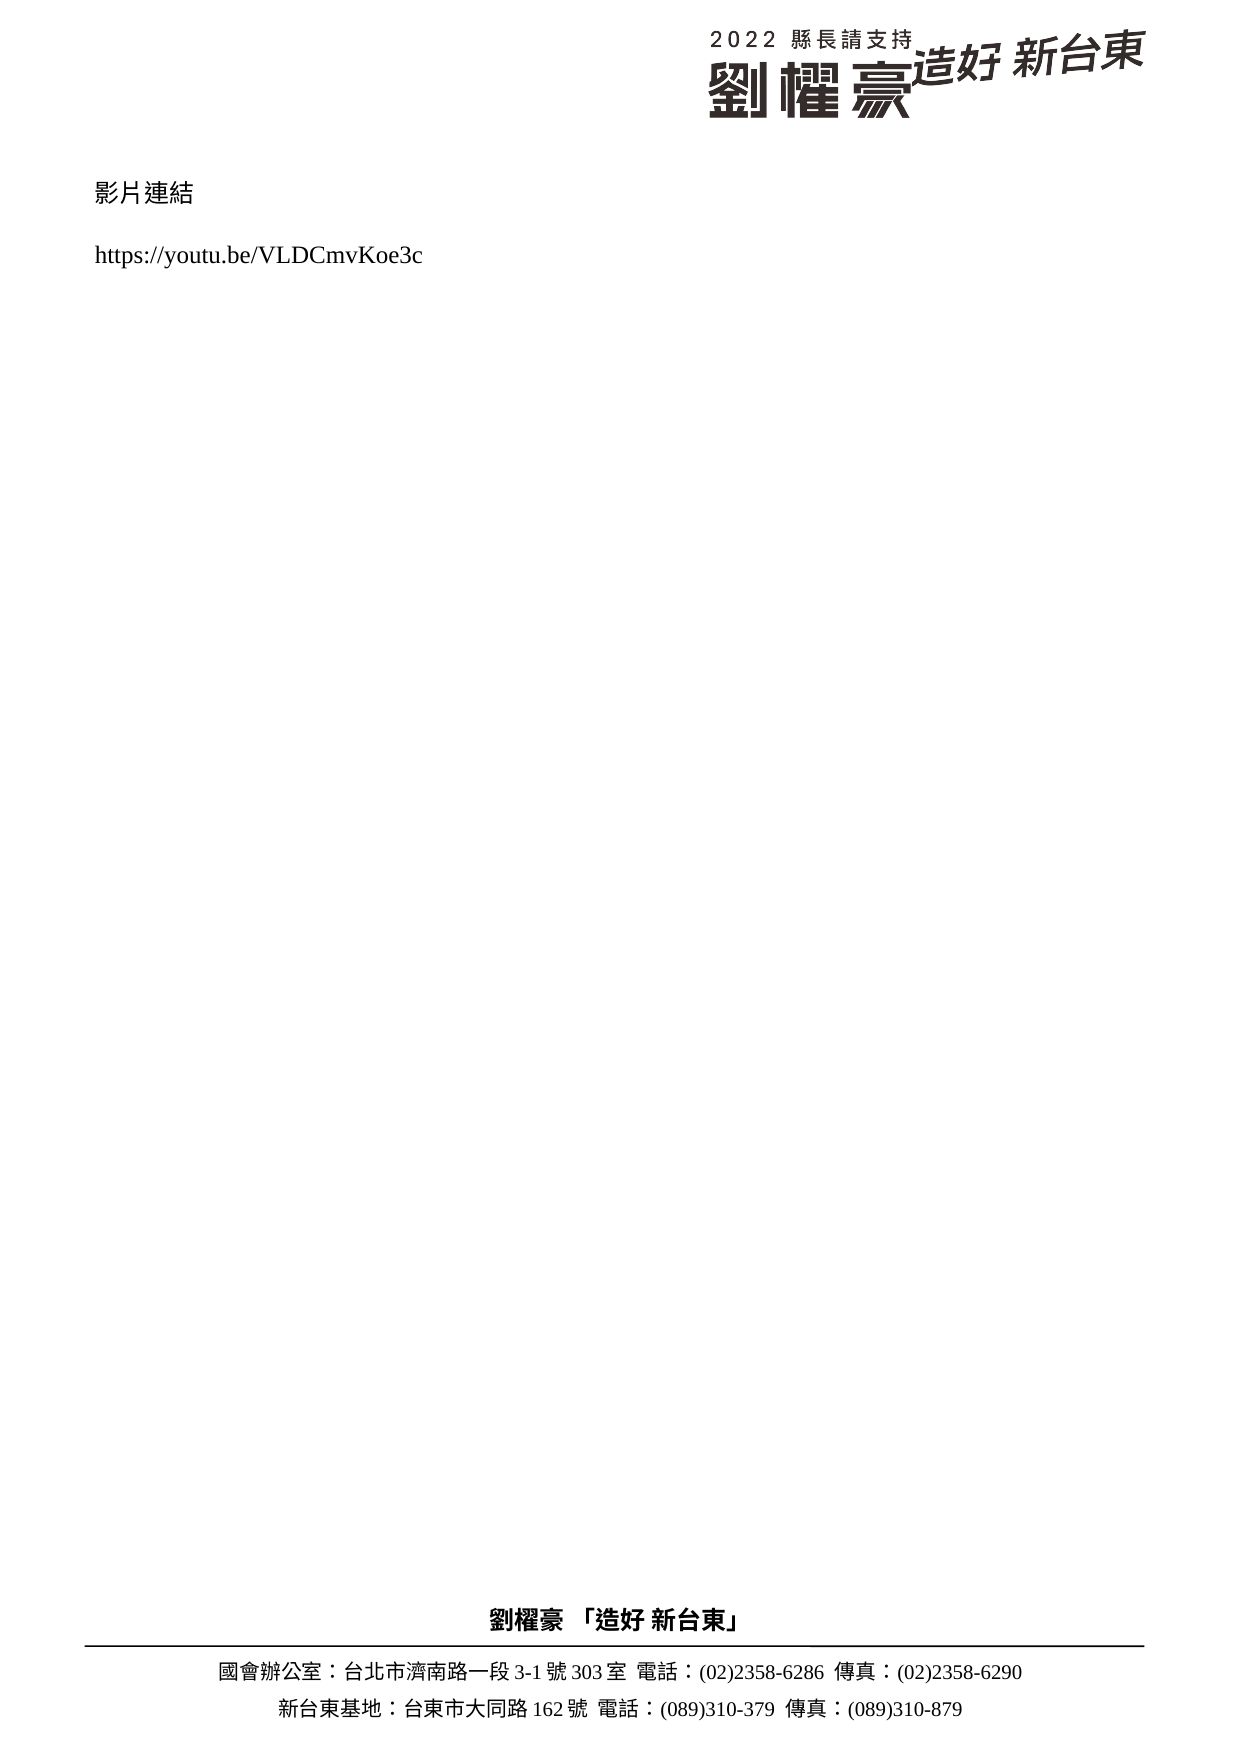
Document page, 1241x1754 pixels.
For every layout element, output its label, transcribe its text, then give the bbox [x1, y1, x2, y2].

text https://youtu.be/VLDCmvKoe3c [94, 213, 1146, 275]
text 影片連結 [94, 150, 1146, 213]
